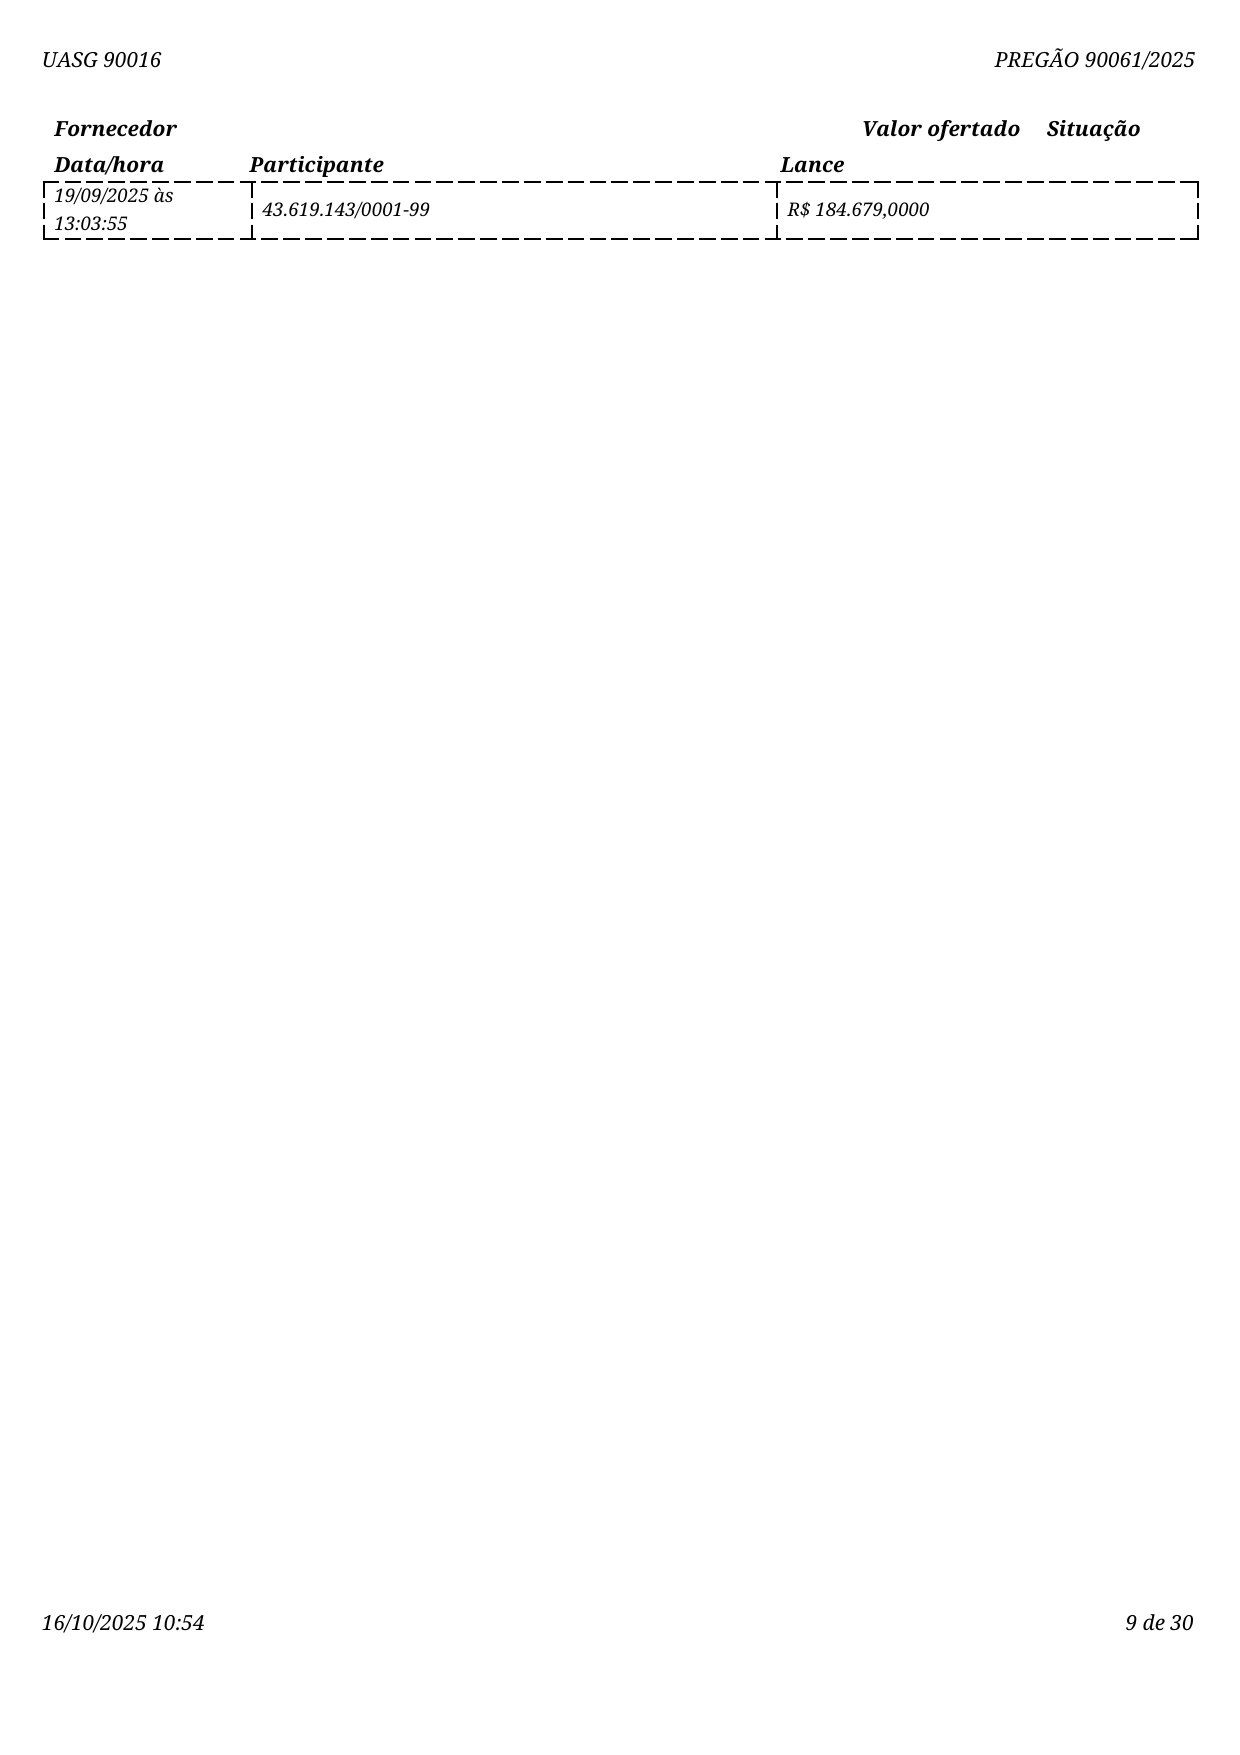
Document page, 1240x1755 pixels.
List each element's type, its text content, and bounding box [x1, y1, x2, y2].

table_header 43.619.143/0001-99 [252, 181, 777, 237]
table_header 19/09/2025 às 13:03:55 [44, 181, 252, 237]
table_header R$ 184.679,0000 [777, 181, 1198, 237]
text Data/hora Participante Lance [54, 150, 1089, 178]
